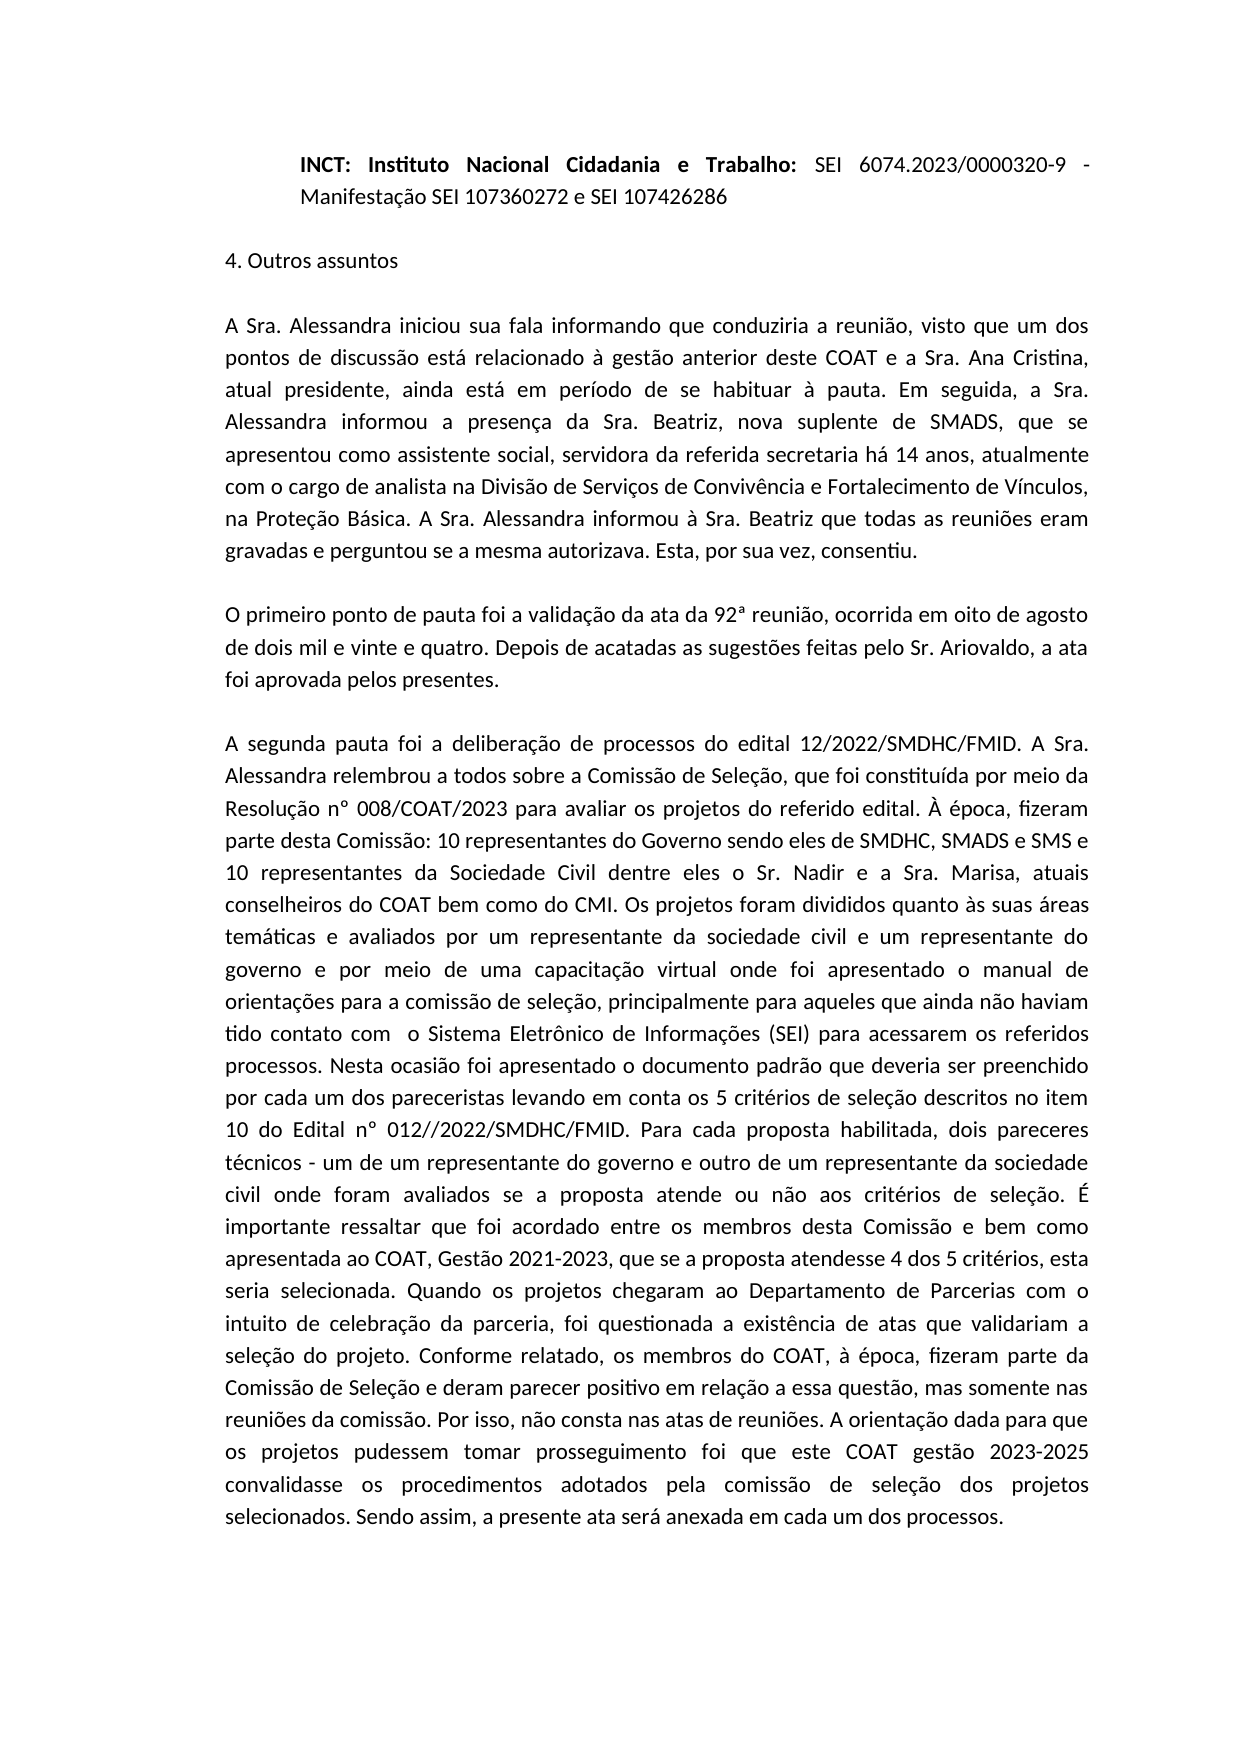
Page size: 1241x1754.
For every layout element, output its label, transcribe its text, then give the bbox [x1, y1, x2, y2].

text A Sra. Alessandra iniciou sua fala informando que conduziria a reunião, visto que um dos pontos de discussão está relacionado à gestão anterior deste COAT e a Sra. Ana Cristina, atual presidente, ainda está em período de se habituar à pauta. Em seguida, a Sra. Alessandra informou a presença da Sra. Beatriz, nova suplente de SMADS, que se apresentou como assistente social, servidora da referida secretaria há 14 anos, atualmente com o cargo de analista na Divisão de Serviços de Convivência e Fortalecimento de Vínculos, na Proteção Básica. A Sra. Alessandra informou à Sra. Beatriz que todas as reuniões eram gravadas e perguntou se a mesma autorizava. Esta, por sua vez, consentiu. [225, 311, 1091, 564]
text O primeiro ponto de pauta foi a validação da ata da 92ª reunião, ocorrida em oito de agosto de dois mil e vinte e quatro. Depois de acatadas as sugestões feitas pelo Sr. Ariovaldo, a ata foi aprovada pelos presentes. [225, 601, 1091, 693]
text 4. Outros assuntos [225, 247, 1091, 274]
text A segunda pauta foi a deliberação de processos do edital 12/2022/SMDHC/FMID. A Sra. Alessandra relembrou a todos sobre a Comissão de Seleção, que foi constituída por meio da Resolução nº 008/COAT/2023 para avaliar os projetos do referido edital. À época, fizeram parte desta Comissão: 10 representantes do Governo sendo eles de SMDHC, SMADS e SMS e 10 representantes da Sociedade Civil dentre eles o Sr. Nadir e a Sra. Marisa, atuais conselheiros do COAT bem como do CMI. Os projetos foram divididos quanto às suas áreas temáticas e avaliados por um representante da sociedade civil e um representante do governo e por meio de uma capacitação virtual onde foi apresentado o manual de orientações para a comissão de seleção, principalmente para aqueles que ainda não haviam tido contato com o Sistema Eletrônico de Informações (SEI) para acessarem os referidos processos. Nesta ocasião foi apresentado o documento padrão que deveria ser preenchido por cada um dos pareceristas levando em conta os 5 critérios de seleção descritos no item 10 do Edital nº 012//2022/SMDHC/FMID. Para cada proposta habilitada, dois pareceres técnicos - um de um representante do governo e outro de um representante da sociedade civil onde foram avaliados se a proposta atende ou não aos critérios de seleção. É importante ressaltar que foi acordado entre os membros desta Comissão e bem como apresentada ao COAT, Gestão 2021-2023, que se a proposta atendesse 4 dos 5 critérios, esta seria selecionada. Quando os projetos chegaram ao Departamento de Parcerias com o intuito de celebração da parceria, foi questionada a existência de atas que validariam a seleção do projeto. Conforme relatado, os membros do COAT, à época, fizeram parte da Comissão de Seleção e deram parecer positivo em relação a essa questão, mas somente nas reuniões da comissão. Por isso, não consta nas atas de reuniões. A orientação dada para que os projetos pudessem tomar prosseguimento foi que este COAT gestão 2023-2025 convalidasse os procedimentos adotados pela comissão de seleção dos projetos selecionados. Sendo assim, a presente ata será anexada em cada um dos processos. [225, 729, 1091, 1530]
text INCT: Instituto Nacional Cidadania e Trabalho: SEI 6074.2023/0000320-9 - Manifestação SEI 107360272 e SEI 107426286 [300, 150, 1091, 210]
